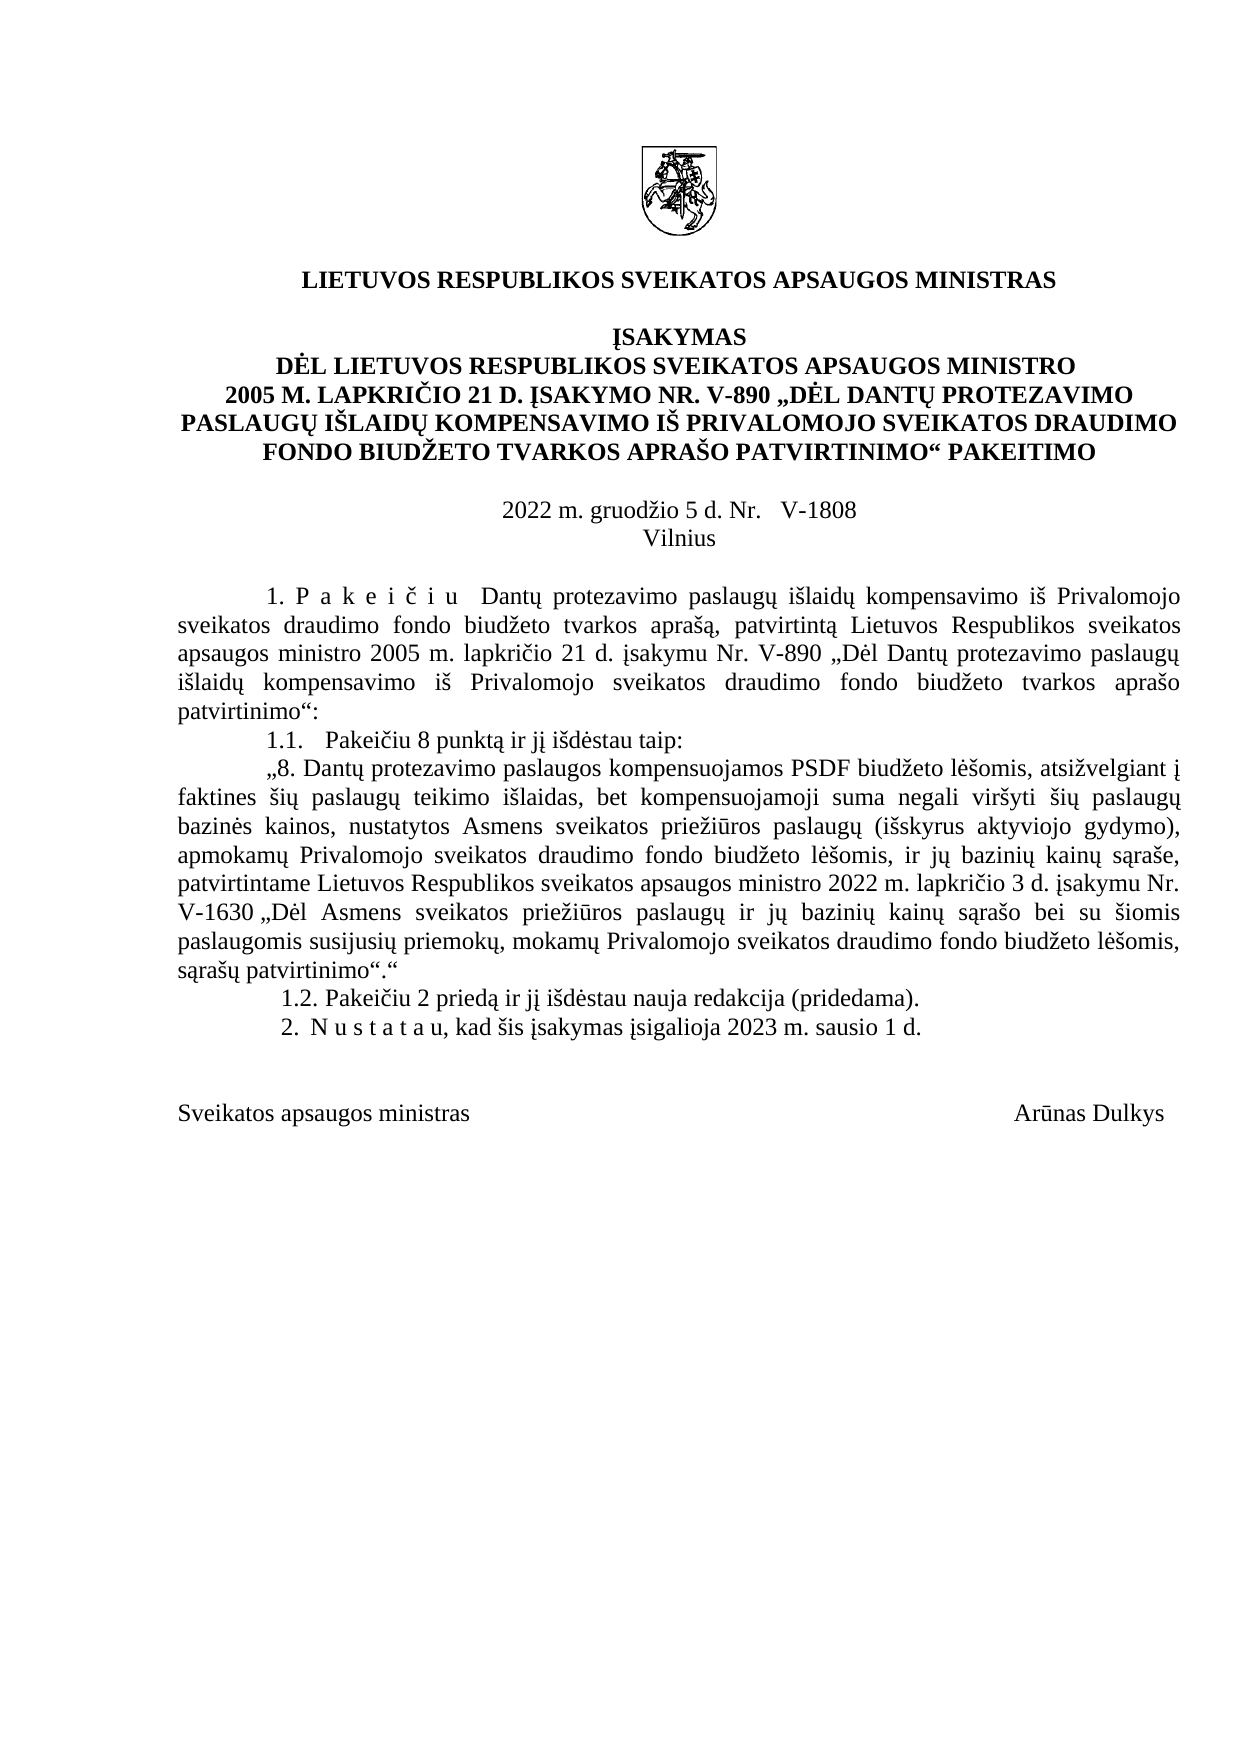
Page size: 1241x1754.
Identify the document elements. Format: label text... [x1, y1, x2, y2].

text 1.1. Pakeičiu 8 punktą ir jį išdėstau taip: [177, 725, 1181, 753]
text „8. Dantų protezavimo paslaugos kompensuojamos PSDF biudžeto lėšomis, atsižvelgiant į faktines šių paslaugų teikimo išlaidas, bet kompensuojamoji suma negali viršyti šių paslaugų bazinės kainos, nustatytos Asmens sveikatos priežiūros paslaugų (išskyrus aktyviojo gydymo), apmokamų Privalomojo sveikatos draudimo fondo biudžeto lėšomis, ir jų bazinių kainų sąraše, patvirtintame Lietuvos Respublikos sveikatos apsaugos ministro 2022 m. lapkričio 3 d. įsakymu Nr. V-1630 „Dėl Asmens sveikatos priežiūros paslaugų ir jų bazinių kainų sąrašo bei su šiomis paslaugomis susijusių priemokų, mokamų Privalomojo sveikatos draudimo fondo biudžeto lėšomis, sąrašų patvirtinimo“.“ [177, 753, 1181, 983]
text Sveikatos apsaugos ministras Arūnas Dulkys [177, 1098, 1181, 1127]
text 1.2. Pakeičiu 2 priedą ir jį išdėstau nauja redakcija (pridedama). [177, 983, 1181, 1012]
text 2022 m. gruodžio 5 d. Nr. V-1808 [177, 495, 1181, 523]
text ĮSAKYMAS [177, 322, 1181, 351]
text Vilnius [177, 523, 1181, 552]
text LIETUVOS RESPUBLIKOS SVEIKATOS APSAUGOS MINISTRAS [177, 265, 1181, 293]
text DĖL LIETUVOS RESPUBLIKOS SVEIKATOS APSAUGOS MINISTRO [177, 351, 1181, 380]
text 1. P a k e i č i u Dantų protezavimo paslaugų išlaidų kompensavimo iš Privalomojo sveikatos draudimo fondo biudžeto tvarkos aprašą, patvirtintą Lietuvos Respublikos sveikatos apsaugos ministro 2005 m. lapkričio 21 d. įsakymu Nr. V-890 „Dėl Dantų protezavimo paslaugų išlaidų kompensavimo iš Privalomojo sveikatos draudimo fondo biudžeto tvarkos aprašo patvirtinimo“: [177, 581, 1181, 725]
text 2. N u s t a t a u, kad šis įsakymas įsigalioja 2023 m. sausio 1 d. [177, 1012, 1181, 1041]
text 2005 M. LAPKRIČIO 21 D. ĮSAKYMO NR. V-890 „DĖL DANTŲ PROTEZAVIMO PASLAUGŲ IŠLAIDŲ KOMPENSAVIMO IŠ PRIVALOMOJO SVEIKATOS DRAUDIMO FONDO BIUDŽETO TVARKOS APRAŠO PATVIRTINIMO“ PAKEITIMO [177, 380, 1181, 466]
